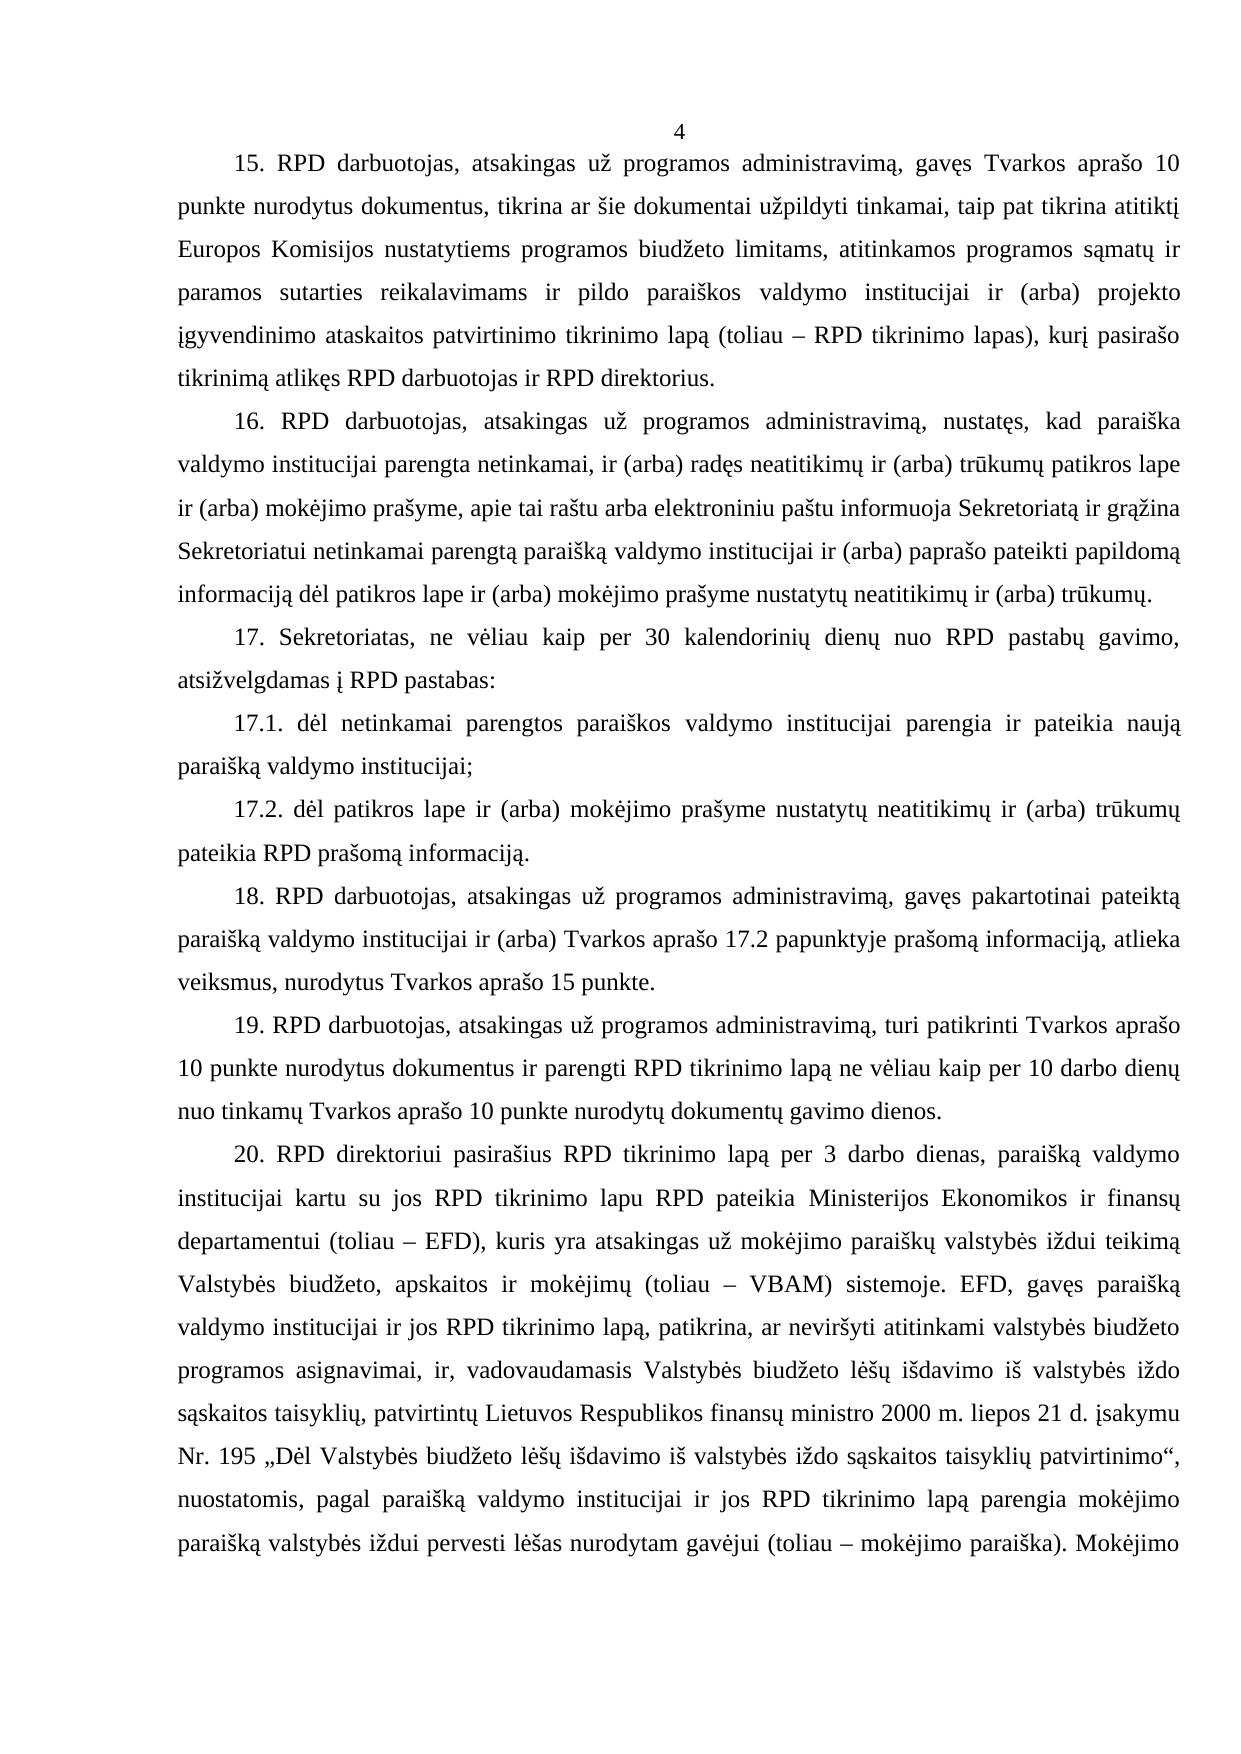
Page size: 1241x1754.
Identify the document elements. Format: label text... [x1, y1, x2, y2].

text 19. RPD darbuotojas, atsakingas už programos administravimą, turi patikrinti Tvarkos aprašo 10 punkte nurodytus dokumentus ir parengti RPD tikrinimo lapą ne vėliau kaip per 10 darbo dienų nuo tinkamų Tvarkos aprašo 10 punkte nurodytų dokumentų gavimo dienos. [177, 1010, 1181, 1125]
text 15. RPD darbuotojas, atsakingas už programos administravimą, gavęs Tvarkos aprašo 10 punkte nurodytus dokumentus, tikrina ar šie dokumentai užpildyti tinkamai, taip pat tikrina atitiktį Europos Komisijos nustatytiems programos biudžeto limitams, atitinkamos programos sąmatų ir paramos sutarties reikalavimams ir pildo paraiškos valdymo institucijai ir (arba) projekto įgyvendinimo ataskaitos patvirtinimo tikrinimo lapą (toliau – RPD tikrinimo lapas), kurį pasirašo tikrinimą atlikęs RPD darbuotojas ir RPD direktorius. [177, 148, 1181, 392]
text 17.2. dėl patikros lape ir (arba) mokėjimo prašyme nustatytų neatitikimų ir (arba) trūkumų pateikia RPD prašomą informaciją. [177, 794, 1181, 866]
text 18. RPD darbuotojas, atsakingas už programos administravimą, gavęs pakartotinai pateiktą paraišką valdymo institucijai ir (arba) Tvarkos aprašo 17.2 papunktyje prašomą informaciją, atlieka veiksmus, nurodytus Tvarkos aprašo 15 punkte. [177, 881, 1181, 996]
text 17. Sekretoriatas, ne vėliau kaip per 30 kalendorinių dienų nuo RPD pastabų gavimo, atsižvelgdamas į RPD pastabas: [177, 622, 1181, 694]
text 16. RPD darbuotojas, atsakingas už programos administravimą, nustatęs, kad paraiška valdymo institucijai parengta netinkamai, ir (arba) radęs neatitikimų ir (arba) trūkumų patikros lape ir (arba) mokėjimo prašyme, apie tai raštu arba elektroniniu paštu informuoja Sekretoriatą ir grąžina Sekretoriatui netinkamai parengtą paraišką valdymo institucijai ir (arba) paprašo pateikti papildomą informaciją dėl patikros lape ir (arba) mokėjimo prašyme nustatytų neatitikimų ir (arba) trūkumų. [177, 406, 1181, 608]
text 20. RPD direktoriui pasirašius RPD tikrinimo lapą per 3 darbo dienas, paraišką valdymo institucijai kartu su jos RPD tikrinimo lapu RPD pateikia Ministerijos Ekonomikos ir finansų departamentui (toliau – EFD), kuris yra atsakingas už mokėjimo paraiškų valstybės iždui teikimą Valstybės biudžeto, apskaitos ir mokėjimų (toliau – VBAM) sistemoje. EFD, gavęs paraišką valdymo institucijai ir jos RPD tikrinimo lapą, patikrina, ar neviršyti atitinkami valstybės biudžeto programos asignavimai, ir, vadovaudamasis Valstybės biudžeto lėšų išdavimo iš valstybės iždo sąskaitos taisyklių, patvirtintų Lietuvos Respublikos finansų ministro 2000 m. liepos 21 d. įsakymu Nr. 195 „Dėl Valstybės biudžeto lėšų išdavimo iš valstybės iždo sąskaitos taisyklių patvirtinimo“, nuostatomis, pagal paraišką valdymo institucijai ir jos RPD tikrinimo lapą parengia mokėjimo paraišką valstybės iždui pervesti lėšas nurodytam gavėjui (toliau – mokėjimo paraiška). Mokėjimo [177, 1139, 1181, 1556]
text 17.1. dėl netinkamai parengtos paraiškos valdymo institucijai parengia ir pateikia naują paraišką valdymo institucijai; [177, 708, 1181, 780]
